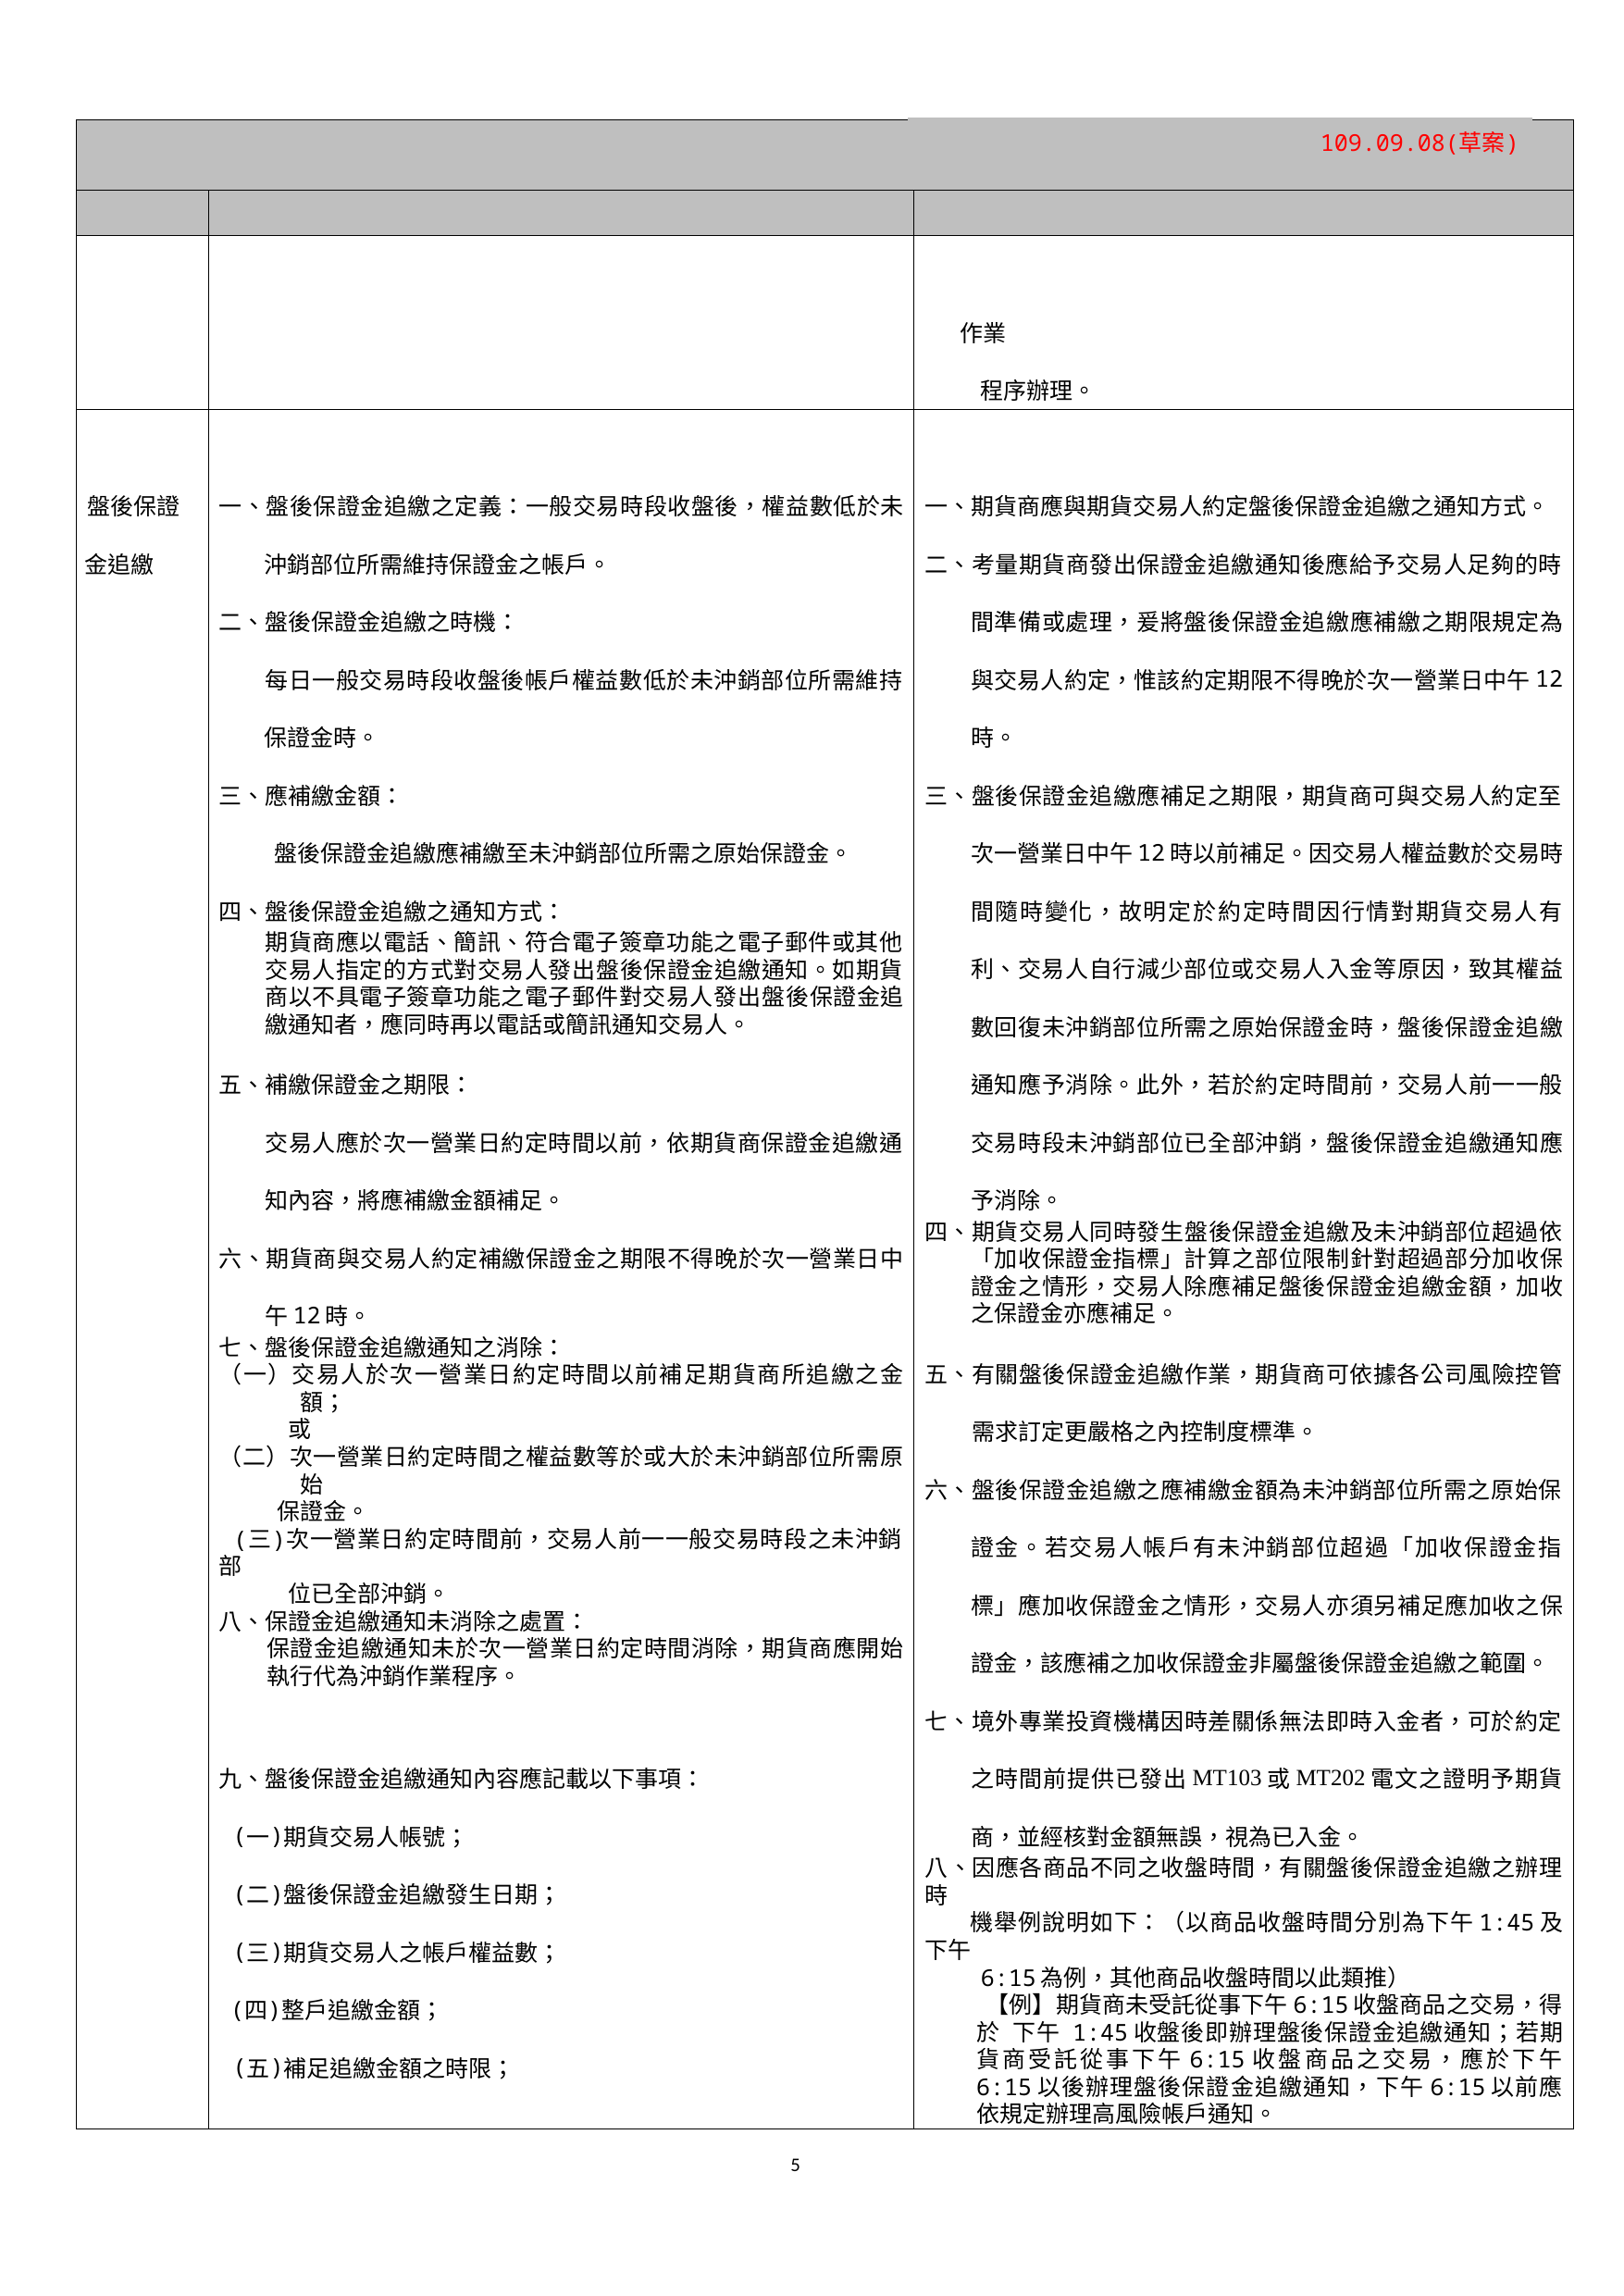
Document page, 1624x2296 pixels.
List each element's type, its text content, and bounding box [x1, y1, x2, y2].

table_header 「期貨商交易及風險控管機制專案」各項議題彙整表 [77, 118, 1573, 190]
table_cell [77, 236, 208, 409]
table_cell 說明 [914, 191, 1573, 235]
table_cell 一、期貨商應與期貨交易人約定盤後保證金追繳之通知方式。 二、考量期貨商發出保證金追繳通知後應給予交易人足夠的時間準備或處理，爰將盤後保證金追繳應補繳之期限規定為與交易人約定，惟該約定期限不得晚於次一營業日中午12時。 三、盤後保證金追繳應補足之期限，期貨商可與交易人約定至次一營業日中午12時以前補足。因交易人權益數於交易時間隨時變化，故明定於約定時間因行情對期貨交易人有利、交易人自行減少部位或交易人入金等原因，致其權益數回復未沖銷部位所需之原始保證金時，盤後保證金追繳通知應予消除。此外，若於約定時間前，交易人前一一般交易時段未沖銷部位已全部沖銷，盤後保證金追繳通知應予消除。 四、期貨交易人同時發生盤後保證金追繳及未沖銷部位超過依「加收保證金指標」計算之部位限制針對超過部分加收保證金之情形，交易人除應補足盤後保證金追繳金額，加收之保證金亦應補足。 五、有關盤後保證金追繳作業，期貨商可依據各公司風險控管需求訂定更嚴格之內控制度標準。 六、盤後保證金追繳之應補繳金額為未沖銷部位所需之原始保證金。若交易人帳戶有未沖銷部位超過「加收保證金指標」應加收保證金之情形，交易人亦須另補足應加收之保證金，該應補之加收保證金非屬盤後保證金追繳之範圍。 七、境外專業投資機構因時差關係無法即時入金者，可於約定之時間前提供已發出MT103或MT202電文之證明予期貨商，並經核對金額無誤，視為已入金。 八、因應各商品不同之收盤時間，有關盤後保證金追繳之辦理時 機舉例說明如下：（以商品收盤時間分別為下午1:45及下午 6:15為例，其他商品收盤時間以此類推） 【例】期貨商未受託從事下午6:15收盤商品之交易，得於 下午 1:45收盤後即辦理盤後保證金追繳通知；若期貨商受託從事下午6:15收盤商品之交易，應於下午6:15以後辦理盤後保證金追繳通知，下午6:15以前應依規定辦理高風險帳戶通知。 [914, 410, 1573, 2128]
table_cell 盤後保證 金追繳 [77, 410, 208, 2128]
table_cell 一、盤後保證金追繳之定義：一般交易時段收盤後，權益數低於未沖銷部位所需維持保證金之帳戶。 二、盤後保證金追繳之時機： 每日一般交易時段收盤後帳戶權益數低於未沖銷部位所需維持保證金時。 三、應補繳金額： 盤後保證金追繳應補繳至未沖銷部位所需之原始保證金。 四、盤後保證金追繳之通知方式： 期貨商應以電話、簡訊、符合電子簽章功能之電子郵件或其他交易人指定的方式對交易人發出盤後保證金追繳通知。如期貨商以不具電子簽章功能之電子郵件對交易人發出盤後保證金追繳通知者，應同時再以電話或簡訊通知交易人。 五、補繳保證金之期限： 交易人應於次一營業日約定時間以前，依期貨商保證金追繳通知內容，將應補繳金額補足。 六、期貨商與交易人約定補繳保證金之期限不得晚於次一營業日中午12時。 七、盤後保證金追繳通知之消除： （一）交易人於次一營業日約定時間以前補足期貨商所追繳之金額； 或 （二）次一營業日約定時間之權益數等於或大於未沖銷部位所需原始 保證金。 (三)次一營業日約定時間前，交易人前一一般交易時段之未沖銷部 位已全部沖銷。 八、保證金追繳通知未消除之處置： 保證金追繳通知未於次一營業日約定時間消除，期貨商應開始執行代為沖銷作業程序。 九、盤後保證金追繳通知內容應記載以下事項： (一)期貨交易人帳號； (二)盤後保證金追繳發生日期； (三)期貨交易人之帳戶權益數； (四)整戶追繳金額； (五)補足追繳金額之時限； [209, 410, 913, 2128]
table_cell [209, 236, 913, 409]
table_cell 作業 程序辦理。 [914, 236, 1573, 409]
table_cell 決議事項 [209, 191, 913, 235]
table_cell 項目 [77, 191, 208, 235]
